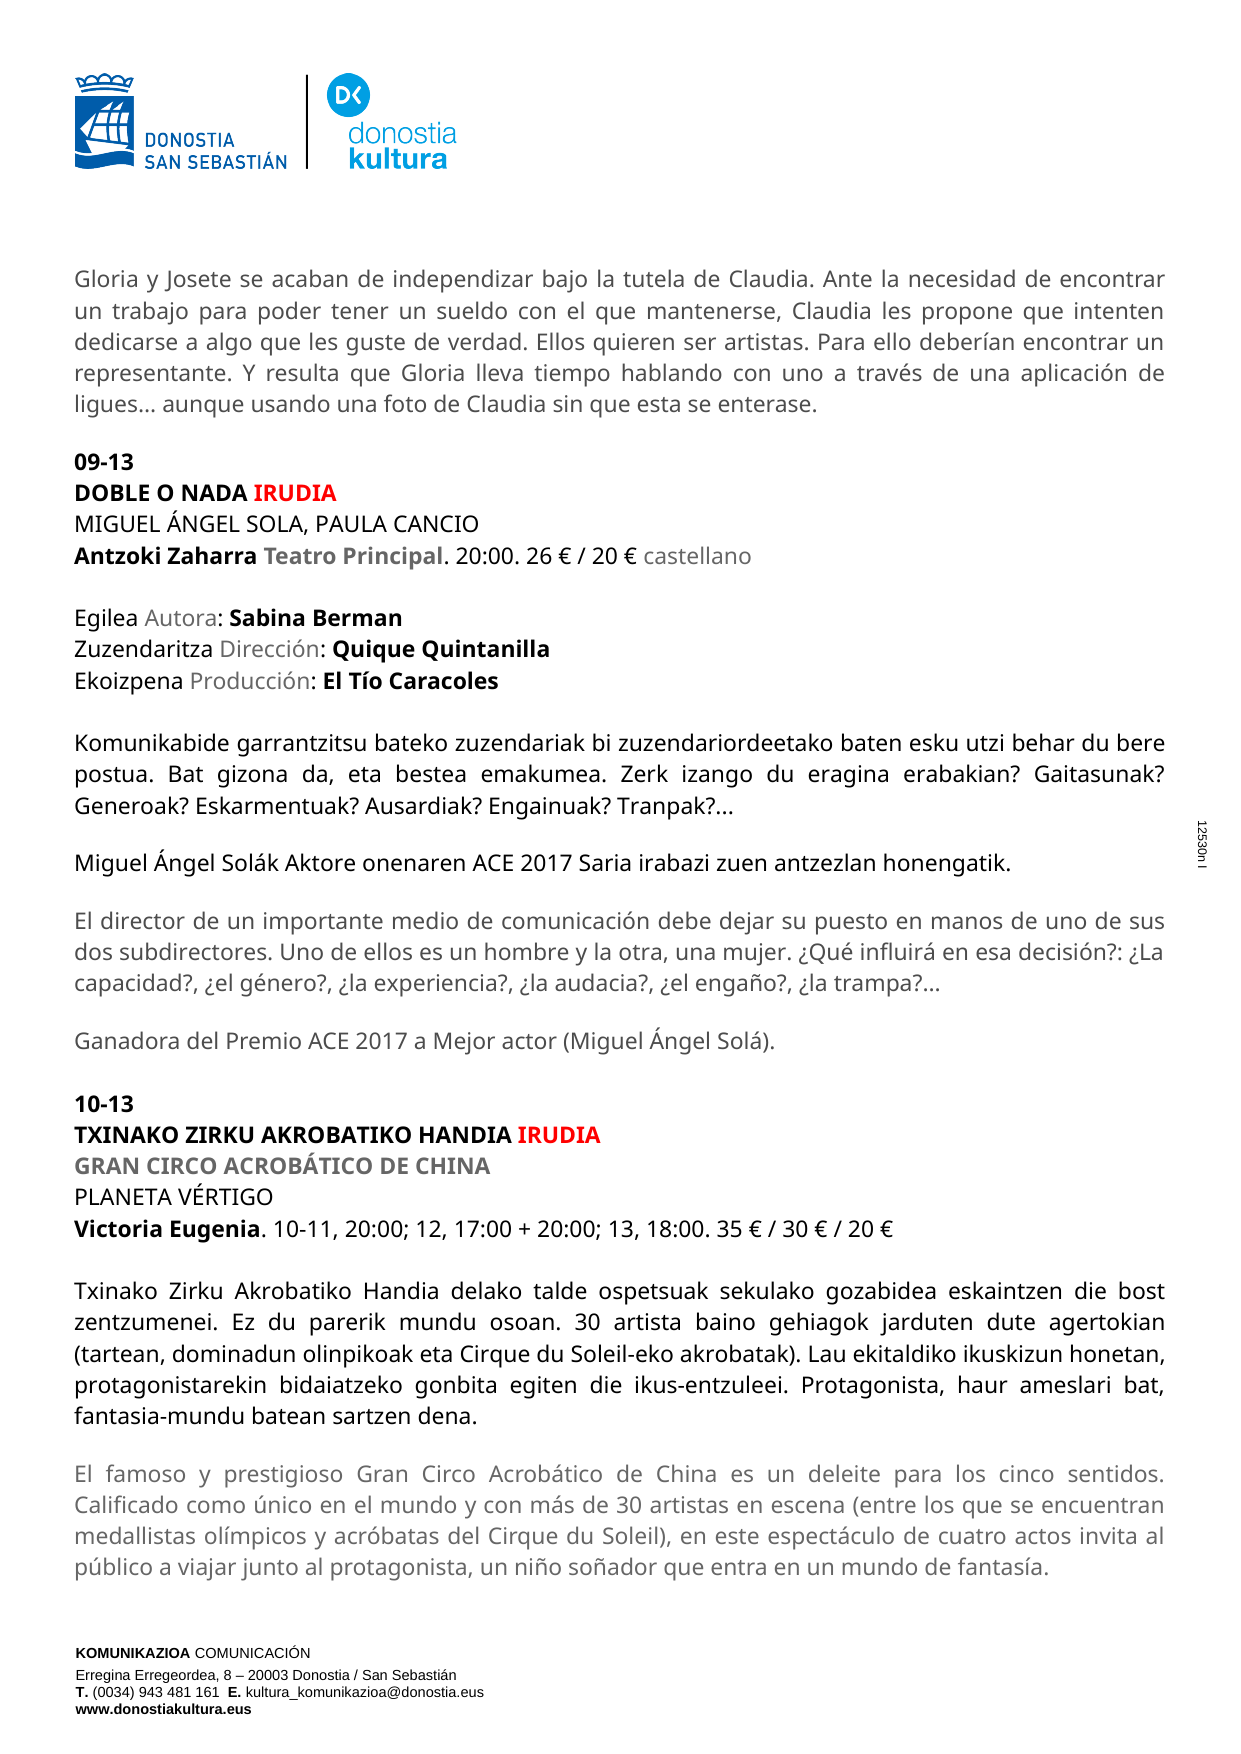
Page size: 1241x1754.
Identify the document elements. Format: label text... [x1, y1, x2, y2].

picture [75, 73, 457, 169]
text Antzoki Zaharra Teatro Principal. 20:00. 26 € / 20 € castellano [74, 540, 1166, 571]
text gran circo acrobático de china [74, 1150, 1166, 1181]
text Ganadora del Premio ACE 2017 a Mejor actor (Miguel Ángel Solá). [74, 1025, 1166, 1056]
text Victoria Eugenia. 10-11, 20:00; 12, 17:00 + 20:00; 13, 18:00. 35 € / 30 € / 20 € [74, 1212, 1166, 1244]
text Gloria y Josete se acaban de independizar bajo la tutela de Claudia. Ante la necesidad de encontrar un trabajo para poder tener un sueldo con el que mantenerse, Claudia les propone que intenten dedicarse a algo que les guste de verdad. Ellos quieren ser artistas. Para ello deberían encontrar un representante. Y resulta que Gloria lleva tiempo hablando con uno a través de una aplicación de ligues… aunque usando una foto de Claudia sin que esta se enterase. [74, 263, 1166, 419]
text 09-13 [74, 446, 1166, 477]
text El famoso y prestigioso Gran Circo Acrobático de China es un deleite para los cinco sentidos. Calificado como único en el mundo y con más de 30 artistas en escena (entre los que se encuentran medallistas olímpicos y acróbatas del Cirque du Soleil), en este espectáculo de cuatro actos invita al público a viajar junto al protagonista, un niño soñador que entra en un mundo de fantasía. [74, 1458, 1166, 1583]
text Zuzendaritza Dirección: Quique Quintanilla [74, 633, 1166, 665]
text miguel ángel sola, paula cancio [74, 508, 1166, 540]
text txinako zirku akrobatiko handia irudia [74, 1119, 1166, 1150]
text Komunikabide garrantzitsu bateko zuzendariak bi zuzendariordeetako baten esku utzi behar du bere postua. Bat gizona da, eta bestea emakumea. Zerk izango du eragina erabakian? Gaitasunak? Generoak? Eskarmentuak? Ausardiak? Engainuak? Tranpak?... [74, 727, 1166, 821]
picture [353, 87, 360, 103]
text Txinako Zirku Akrobatiko Handia delako talde ospetsuak sekulako gozabidea eskaintzen die bost zentzumenei. Ez du parerik mundu osoan. 30 artista baino gehiagok jarduten dute agertokian (tartean, dominadun olinpikoak eta Cirque du Soleil-eko akrobatak). Lau ekitaldiko ikuskizun honetan, protagonistarekin bidaiatzeko gonbita egiten die ikus-entzuleei. Protagonista, haur ameslari bat, fantasia-mundu batean sartzen dena. [74, 1275, 1166, 1431]
text Miguel Ángel Solák Aktore onenaren ACE 2017 Saria irabazi zuen antzezlan honengatik. [74, 847, 1166, 878]
text 10-13 [74, 1087, 1166, 1119]
picture [337, 87, 349, 103]
text Egilea Autora: Sabina Berman [74, 602, 1166, 633]
text doble o nada IRUDIA [74, 477, 1166, 508]
text planeta vértigo [74, 1181, 1166, 1212]
text Ekoizpena Producción: El Tío Caracoles [74, 665, 1166, 696]
text El director de un importante medio de comunicación debe dejar su puesto en manos de uno de sus dos subdirectores. Uno de ellos es un hombre y la otra, una mujer. ¿Qué influirá en esa decisión?: ¿La capacidad?, ¿el género?, ¿la experiencia?, ¿la audacia?, ¿el engaño?, ¿la trampa?… [74, 905, 1166, 999]
